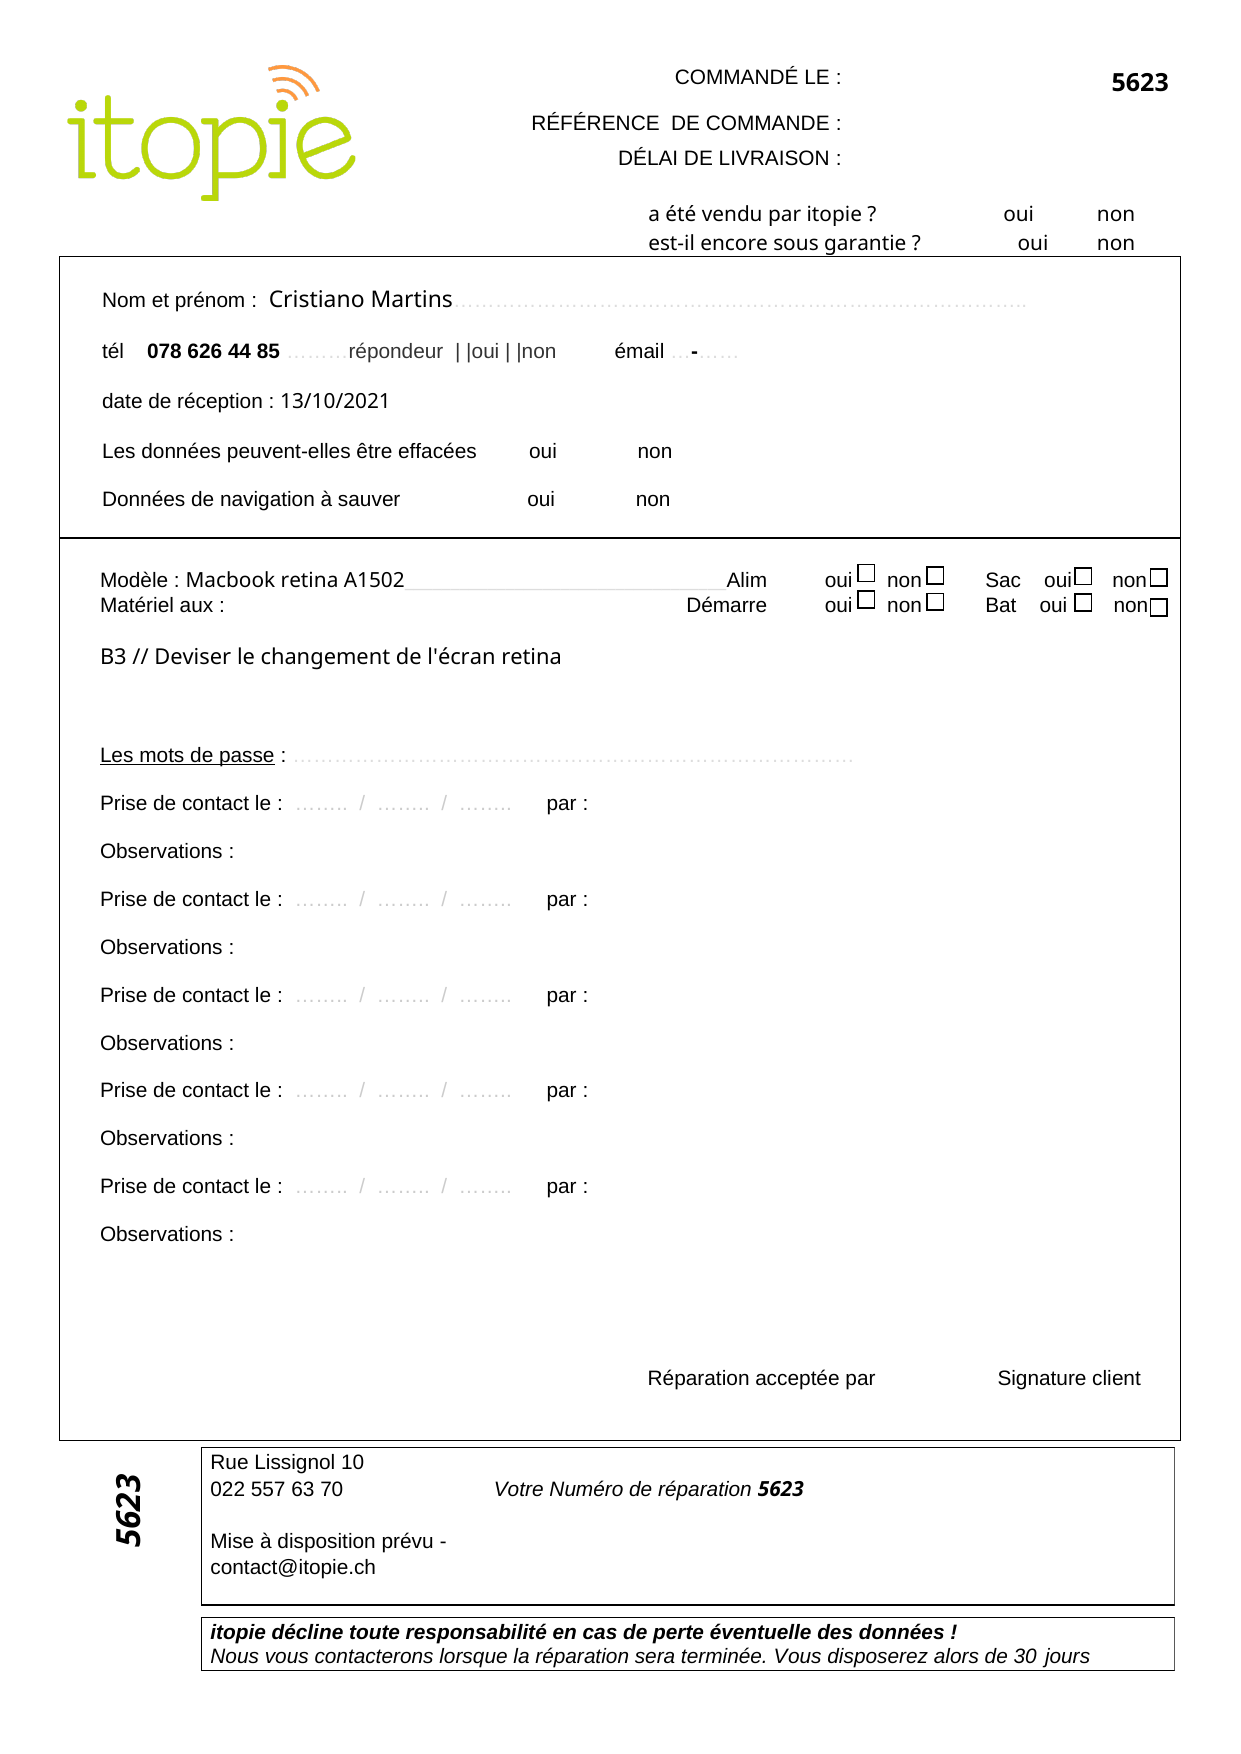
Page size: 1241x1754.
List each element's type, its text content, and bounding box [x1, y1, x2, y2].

text Les données peuvent-elles être effacées oui non [60, 436, 1180, 463]
text Modèle : Macbook retina A1502 Alim oui non Sac oui non [879, 562, 925, 590]
text Réparation acceptée par Signature client [60, 1363, 1180, 1390]
table_header 5623 [59, 1441, 195, 1677]
table_cell DÉLAI DE LIVRAISON : [490, 140, 847, 175]
table_cell [847, 105, 1180, 140]
text B3 // Deviser le changement de l'écran retina [60, 638, 1180, 671]
text Observations : [60, 931, 1180, 958]
text a été vendu par itopie ? oui non [59, 199, 1181, 228]
text Prise de contact le : …….. / …….. / …….. par : [60, 788, 1180, 815]
table_cell RÉFÉRENCE DE COMMANDE : [490, 105, 847, 140]
text Prise de contact le : …….. / …….. / …….. par : [60, 883, 1180, 911]
text tél 078 626 44 85 ………répondeur | |oui | |non émail …-…… [60, 335, 1180, 362]
text Observations : [60, 836, 1180, 863]
text est-il encore sous garantie ? oui non [59, 228, 1181, 256]
table_cell [847, 140, 1180, 175]
table_header Rue Lissignol 10 022 557 63 70 Votre Numéro de réparation 5623 Mise à disposition prévu - contact@itopie.ch [195, 1441, 1180, 1611]
table_header 5623 [847, 59, 1180, 104]
text date de réception : 13/10/2021 [60, 383, 1180, 415]
text Modèle : Macbook retina A1502 Alim oui non Sac oui non [60, 562, 856, 590]
picture [67, 65, 356, 201]
text Prise de contact le : …….. / …….. / …….. par : [60, 1075, 1180, 1102]
table_cell itopie décline toute responsabilité en cas de perte éventuelle des données ! Nous vous contacterons lorsque la réparation sera terminée. Vous disposerez alors de 30 jours [195, 1611, 1180, 1677]
text Prise de contact le : …….. / …….. / …….. par : [60, 1171, 1180, 1198]
text Observations : [60, 1219, 1180, 1246]
text Les mots de passe : ……………………………………………………………………… [60, 740, 1180, 767]
text Observations : [60, 1027, 1180, 1054]
text Données de navigation à sauver oui non [60, 484, 1180, 511]
text Observations : [60, 1123, 1180, 1150]
table_header COMMANDÉ LE : [490, 59, 847, 104]
text Modèle : Macbook retina A1502 Alim oui non Sac oui non [948, 562, 1180, 590]
text Matériel aux : Démarre oui non Bat oui non [60, 590, 1180, 617]
text Prise de contact le : …….. / …….. / …….. par : [60, 979, 1180, 1006]
text Nom et prénom : Cristiano Martins……………………………………………………………………….. [60, 280, 1180, 314]
